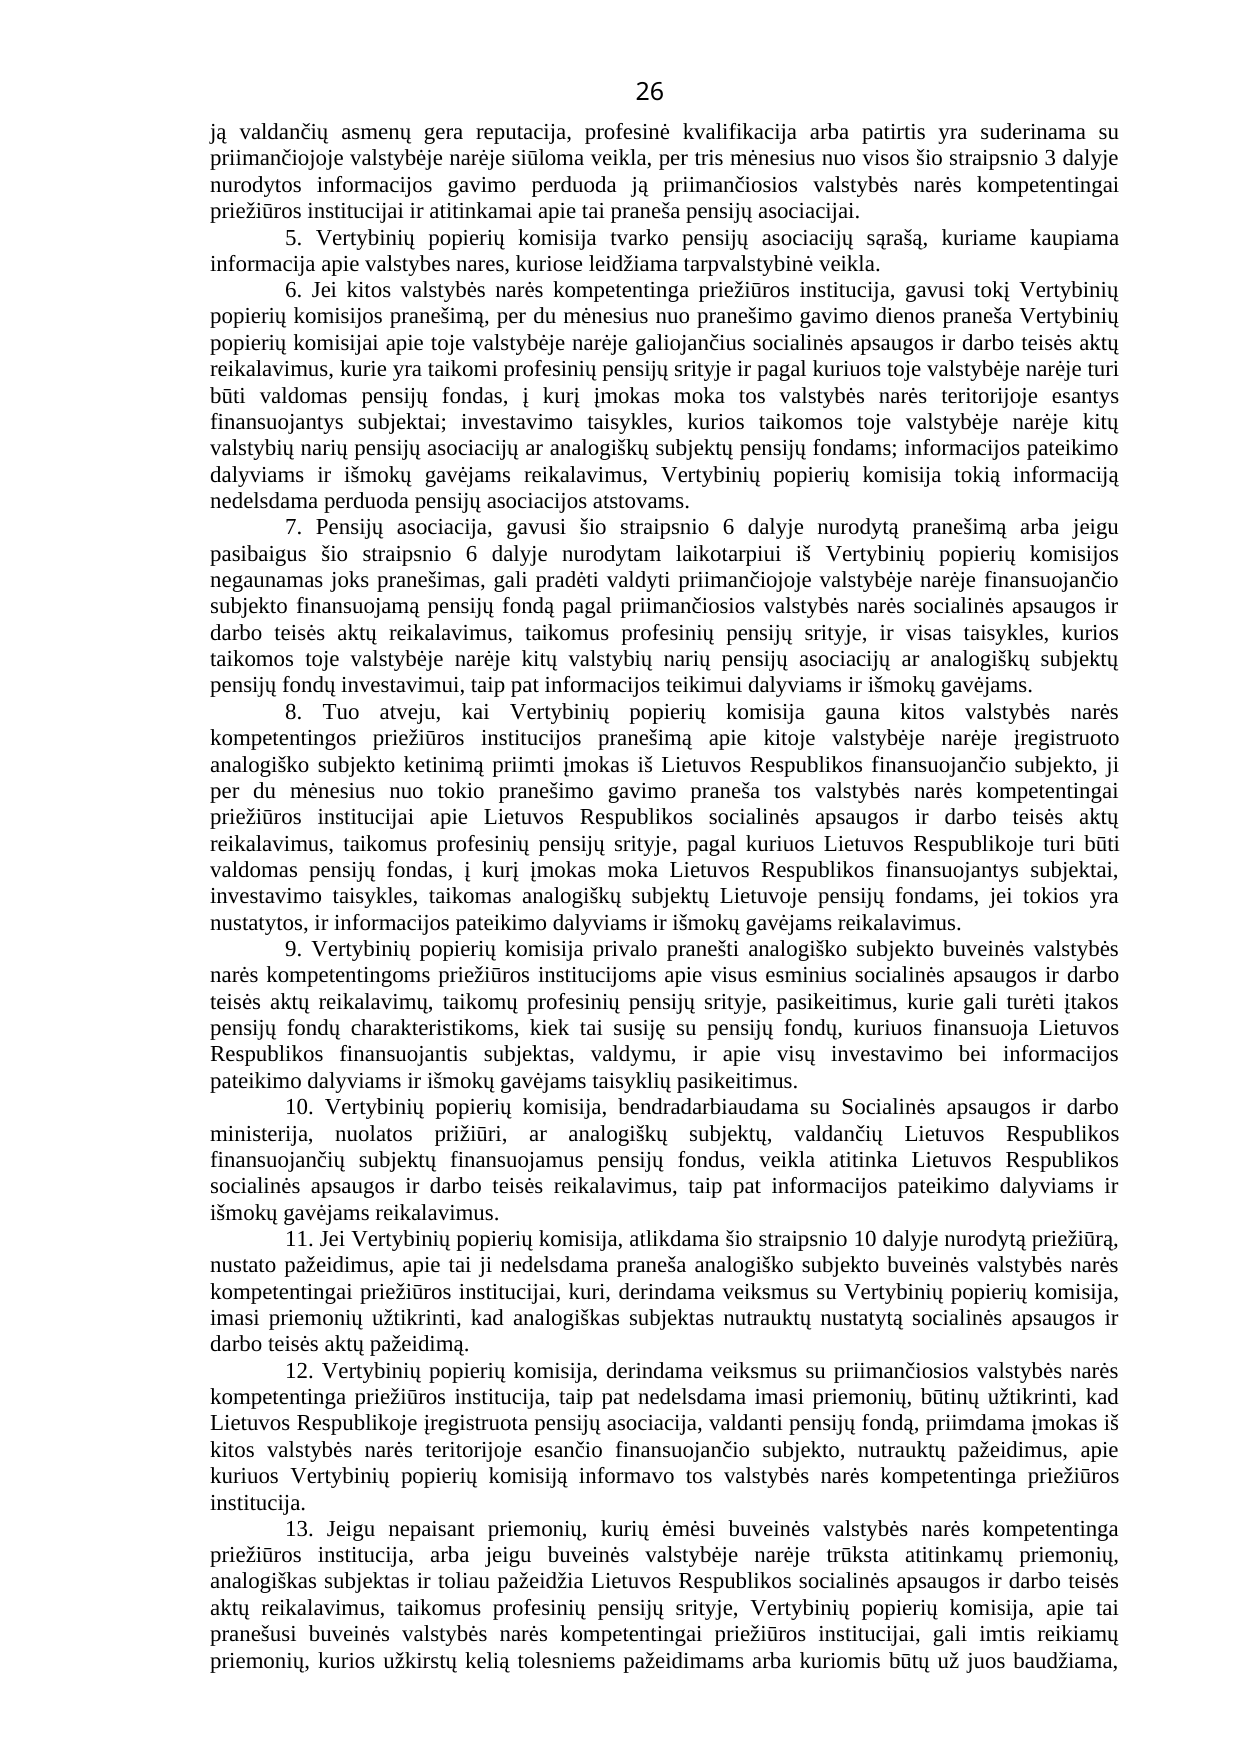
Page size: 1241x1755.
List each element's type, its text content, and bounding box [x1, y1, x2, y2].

text 11. Jei Vertybinių popierių komisija, atlikdama šio straipsnio 10 dalyje nurodytą priežiūrą, nustato pažeidimus, apie tai ji nedelsdama praneša analogiško subjekto buveinės valstybės narės kompetentingai priežiūros institucijai, kuri, derindama veiksmus su Vertybinių popierių komisija, imasi priemonių užtikrinti, kad analogiškas subjektas nutrauktų nustatytą socialinės apsaugos ir darbo teisės aktų pažeidimą. [210, 1225, 1120, 1357]
text ją valdančių asmenų gera reputacija, profesinė kvalifikacija arba patirtis yra suderinama su priimančiojoje valstybėje narėje siūloma veikla, per tris mėnesius nuo visos šio straipsnio 3 dalyje nurodytos informacijos gavimo perduoda ją priimančiosios valstybės narės kompetentingai priežiūros institucijai ir atitinkamai apie tai praneša pensijų asociacijai. [210, 118, 1120, 223]
text 12. Vertybinių popierių komisija, derindama veiksmus su priimančiosios valstybės narės kompetentinga priežiūros institucija, taip pat nedelsdama imasi priemonių, būtinų užtikrinti, kad Lietuvos Respublikoje įregistruota pensijų asociacija, valdanti pensijų fondą, priimdama įmokas iš kitos valstybės narės teritorijoje esančio finansuojančio subjekto, nutrauktų pažeidimus, apie kuriuos Vertybinių popierių komisiją informavo tos valstybės narės kompetentinga priežiūros institucija. [210, 1357, 1120, 1515]
text 7. Pensijų asociacija, gavusi šio straipsnio 6 dalyje nurodytą pranešimą arba jeigu pasibaigus šio straipsnio 6 dalyje nurodytam laikotarpiui iš Vertybinių popierių komisijos negaunamas joks pranešimas, gali pradėti valdyti priimančiojoje valstybėje narėje finansuojančio subjekto finansuojamą pensijų fondą pagal priimančiosios valstybės narės socialinės apsaugos ir darbo teisės aktų reikalavimus, taikomus profesinių pensijų srityje, ir visas taisykles, kurios taikomos toje valstybėje narėje kitų valstybių narių pensijų asociacijų ar analogiškų subjektų pensijų fondų investavimui, taip pat informacijos teikimui dalyviams ir išmokų gavėjams. [210, 513, 1120, 698]
text 5. Vertybinių popierių komisija tvarko pensijų asociacijų sąrašą, kuriame kaupiama informacija apie valstybes nares, kuriose leidžiama tarpvalstybinė veikla. [210, 223, 1120, 276]
text 9. Vertybinių popierių komisija privalo pranešti analogiško subjekto buveinės valstybės narės kompetentingoms priežiūros institucijoms apie visus esminius socialinės apsaugos ir darbo teisės aktų reikalavimų, taikomų profesinių pensijų srityje, pasikeitimus, kurie gali turėti įtakos pensijų fondų charakteristikoms, kiek tai susiję su pensijų fondų, kuriuos finansuoja Lietuvos Respublikos finansuojantis subjektas, valdymu, ir apie visų investavimo bei informacijos pateikimo dalyviams ir išmokų gavėjams taisyklių pasikeitimus. [210, 935, 1120, 1093]
text 13. Jeigu nepaisant priemonių, kurių ėmėsi buveinės valstybės narės kompetentinga priežiūros institucija, arba jeigu buveinės valstybėje narėje trūksta atitinkamų priemonių, analogiškas subjektas ir toliau pažeidžia Lietuvos Respublikos socialinės apsaugos ir darbo teisės aktų reikalavimus, taikomus profesinių pensijų srityje, Vertybinių popierių komisija, apie tai pranešusi buveinės valstybės narės kompetentingai priežiūros institucijai, gali imtis reikiamų priemonių, kurios užkirstų kelią tolesniems pažeidimams arba kuriomis būtų už juos baudžiama, [210, 1515, 1120, 1673]
text 10. Vertybinių popierių komisija, bendradarbiaudama su Socialinės apsaugos ir darbo ministerija, nuolatos prižiūri, ar analogiškų subjektų, valdančių Lietuvos Respublikos finansuojančių subjektų finansuojamus pensijų fondus, veikla atitinka Lietuvos Respublikos socialinės apsaugos ir darbo teisės reikalavimus, taip pat informacijos pateikimo dalyviams ir išmokų gavėjams reikalavimus. [210, 1093, 1120, 1225]
text 8. Tuo atveju, kai Vertybinių popierių komisija gauna kitos valstybės narės kompetentingos priežiūros institucijos pranešimą apie kitoje valstybėje narėje įregistruoto analogiško subjekto ketinimą priimti įmokas iš Lietuvos Respublikos finansuojančio subjekto, ji per du mėnesius nuo tokio pranešimo gavimo praneša tos valstybės narės kompetentingai priežiūros institucijai apie Lietuvos Respublikos socialinės apsaugos ir darbo teisės aktų reikalavimus, taikomus profesinių pensijų srityje, pagal kuriuos Lietuvos Respublikoje turi būti valdomas pensijų fondas, į kurį įmokas moka Lietuvos Respublikos finansuojantys subjektai, investavimo taisykles, taikomas analogiškų subjektų Lietuvoje pensijų fondams, jei tokios yra nustatytos, ir informacijos pateikimo dalyviams ir išmokų gavėjams reikalavimus. [210, 698, 1120, 935]
text 6. Jei kitos valstybės narės kompetentinga priežiūros institucija, gavusi tokį Vertybinių popierių komisijos pranešimą, per du mėnesius nuo pranešimo gavimo dienos praneša Vertybinių popierių komisijai apie toje valstybėje narėje galiojančius socialinės apsaugos ir darbo teisės aktų reikalavimus, kurie yra taikomi profesinių pensijų srityje ir pagal kuriuos toje valstybėje narėje turi būti valdomas pensijų fondas, į kurį įmokas moka tos valstybės narės teritorijoje esantys finansuojantys subjektai; investavimo taisykles, kurios taikomos toje valstybėje narėje kitų valstybių narių pensijų asociacijų ar analogiškų subjektų pensijų fondams; informacijos pateikimo dalyviams ir išmokų gavėjams reikalavimus, Vertybinių popierių komisija tokią informaciją nedelsdama perduoda pensijų asociacijos atstovams. [210, 276, 1120, 513]
